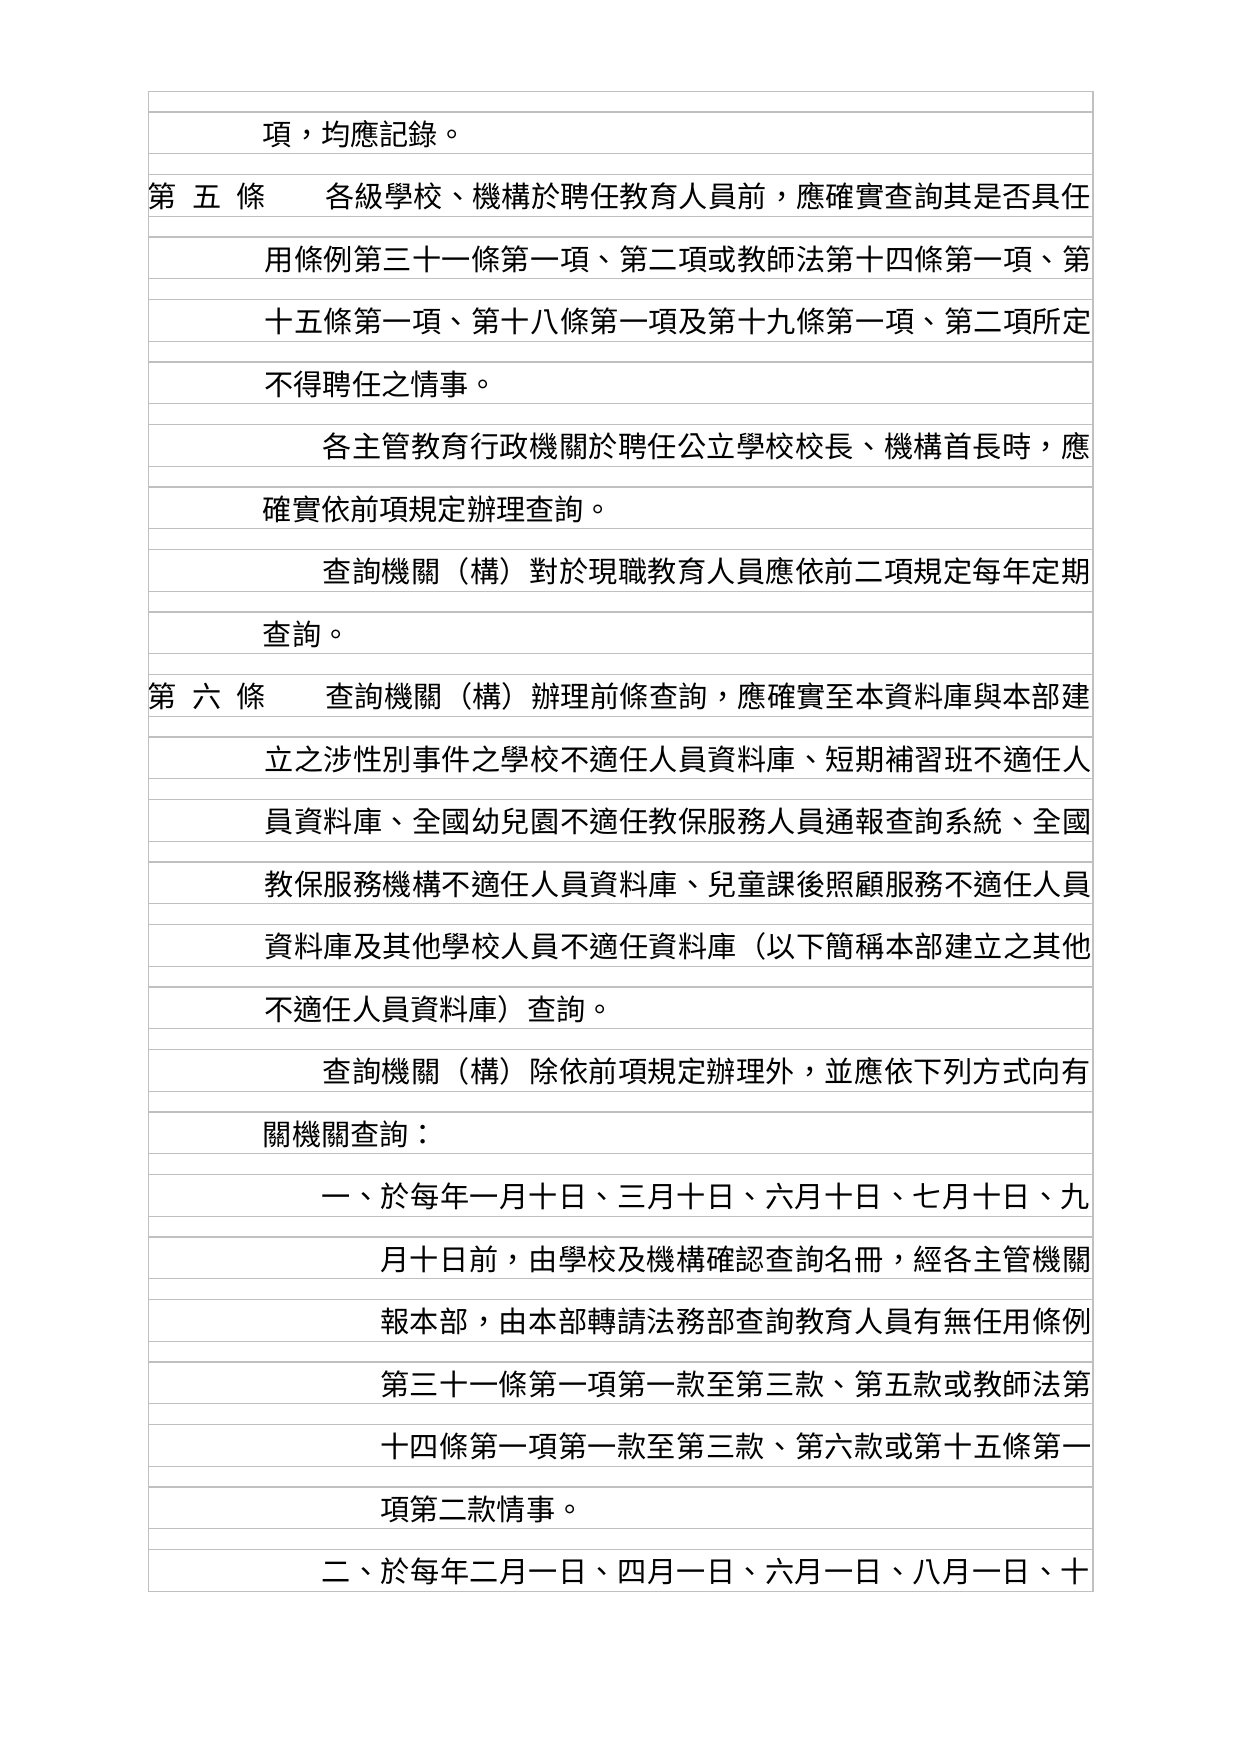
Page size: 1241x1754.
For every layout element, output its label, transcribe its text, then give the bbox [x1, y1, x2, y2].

text 查詢機關（構）對於本資料庫之使用，除前項指定之專人外，任何人不得登入；資料之查閱、新增、更新、刪除及其他相關事項，均應記錄。 [263, 113, 1092, 153]
text 十四條第一項第一款至第三款、第六款或第十五條第一 [322, 1425, 1092, 1466]
text [149, 342, 1092, 361]
text [149, 717, 1092, 736]
text [322, 1154, 1092, 1174]
text 查詢機關（構）對於現職教育人員應依前二項規定每年定期 [263, 550, 1092, 591]
text [263, 404, 1092, 424]
text [149, 904, 1092, 924]
text 查詢機關（構）對於本資料庫之使用，除前項指定之專人外，任何人不得登入；資料之查閱、新增、更新、刪除及其他相關事項，均應記錄。 [263, 92, 1092, 111]
text [149, 967, 1092, 986]
text 確實依前項規定辦理查詢。 [263, 488, 1092, 528]
text 月十日前，由學校及機構確認查詢名冊，經各主管機關 [322, 1238, 1092, 1278]
text [322, 1404, 1092, 1424]
text [263, 467, 1092, 486]
text [149, 842, 1092, 861]
text [263, 1029, 1092, 1049]
text 不得聘任之情事。 [149, 363, 1092, 403]
text 二、於每年二月一日、四月一日、六月一日、八月一日、十 [322, 1550, 1092, 1591]
text [149, 779, 1092, 799]
text 十五條第一項、第十八條第一項及第十九條第一項、第二項所定 [149, 300, 1092, 341]
text 第三十一條第一項第一款至第三款、第五款或教師法第 [322, 1363, 1092, 1403]
text [149, 217, 1092, 236]
text 項第二款情事。 [322, 1488, 1092, 1528]
text [322, 1217, 1092, 1236]
text 查詢機關（構）除依前項規定辦理外，並應依下列方式向有 [263, 1050, 1092, 1091]
text 關機關查詢： [263, 1113, 1092, 1153]
text 報本部，由本部轉請法務部查詢教育人員有無任用條例 [322, 1300, 1092, 1341]
text 員資料庫、全國幼兒園不適任教保服務人員通報查詢系統、全國 [149, 800, 1092, 841]
text 查詢。 [263, 613, 1092, 653]
text [263, 1092, 1092, 1111]
text [263, 529, 1092, 549]
text [149, 654, 1092, 674]
text 第 六 條 查詢機關（構）辦理前條查詢，應確實至本資料庫與本部建 [149, 675, 1092, 716]
text 不適任人員資料庫）查詢。 [149, 988, 1092, 1028]
text 一、於每年一月十日、三月十日、六月十日、七月十日、九 [322, 1175, 1092, 1216]
text [149, 279, 1092, 299]
text [263, 592, 1092, 611]
text 教保服務機構不適任人員資料庫、兒童課後照顧服務不適任人員 [149, 863, 1092, 903]
text 各主管教育行政機關於聘任公立學校校長、機構首長時，應 [263, 425, 1092, 466]
text 第 五 條 各級學校、機構於聘任教育人員前，應確實查詢其是否具任 [149, 175, 1092, 216]
text 資料庫及其他學校人員不適任資料庫（以下簡稱本部建立之其他 [149, 925, 1092, 966]
text 立之涉性別事件之學校不適任人員資料庫、短期補習班不適任人 [149, 738, 1092, 778]
text [322, 1279, 1092, 1299]
text [322, 1467, 1092, 1486]
text [322, 1529, 1092, 1549]
text [149, 154, 1092, 174]
text [322, 1342, 1092, 1361]
text 用條例第三十一條第一項、第二項或教師法第十四條第一項、第 [149, 238, 1092, 278]
